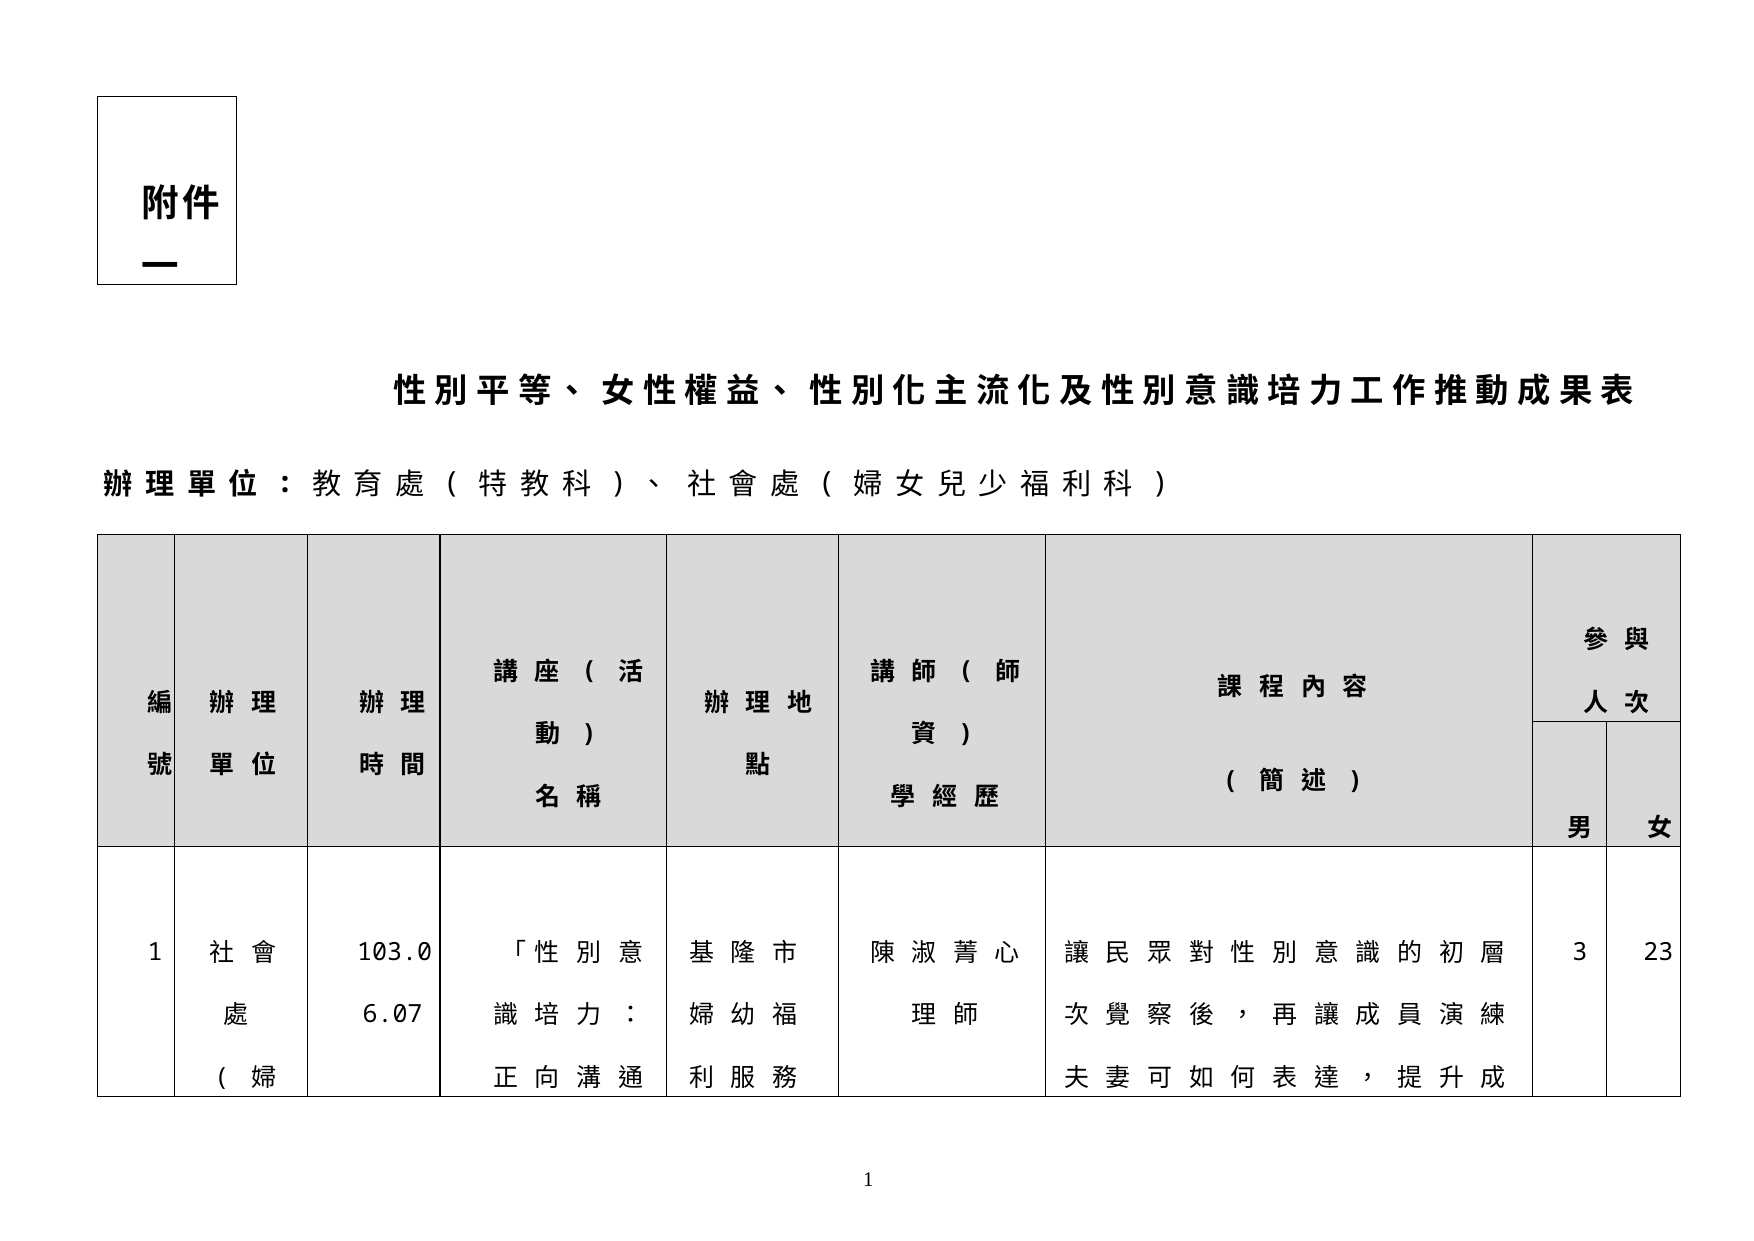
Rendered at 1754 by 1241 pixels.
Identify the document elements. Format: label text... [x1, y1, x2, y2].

table_cell 103.06.07 [308, 847, 439, 1096]
text 辦理單位:教育處(特教科)、社會處(婦女兒少福利科) [97, 409, 1639, 534]
table_cell 陳淑菁心理師 [839, 847, 1045, 1096]
table_cell 男 [1533, 722, 1606, 846]
table_cell 3 [1533, 847, 1606, 1096]
table_header 講師(師資) 學經歷 [839, 535, 1045, 846]
table_header 附件一 [98, 97, 236, 284]
table_cell 女 [1607, 722, 1680, 846]
table_header 辦理單位 [175, 535, 307, 846]
table_header 辦理地點 [667, 535, 838, 846]
text 性別平等、女性權益、性別化主流化及性別意識培力工作推動成果表 [97, 346, 1639, 409]
table_cell 基隆市婦幼福利服務 [667, 847, 838, 1096]
table_cell 社會處(婦 [175, 847, 307, 1096]
table_header 參與人次 [1533, 535, 1680, 721]
table_header 講座(活動) 名稱 [441, 535, 666, 846]
table_cell 23 [1607, 847, 1680, 1096]
table_header 編號 [98, 535, 174, 846]
table_cell 「性別意識培力： 正向溝通 [441, 847, 666, 1096]
table_cell 1 [98, 847, 174, 1096]
table_cell 讓民眾對性別意識的初層次覺察後，再讓成員演練夫妻可如何表達，提升成 [1046, 847, 1532, 1096]
table_header 課程內容 (簡述) [1046, 535, 1532, 846]
table_header 辦理時間 [308, 535, 439, 846]
